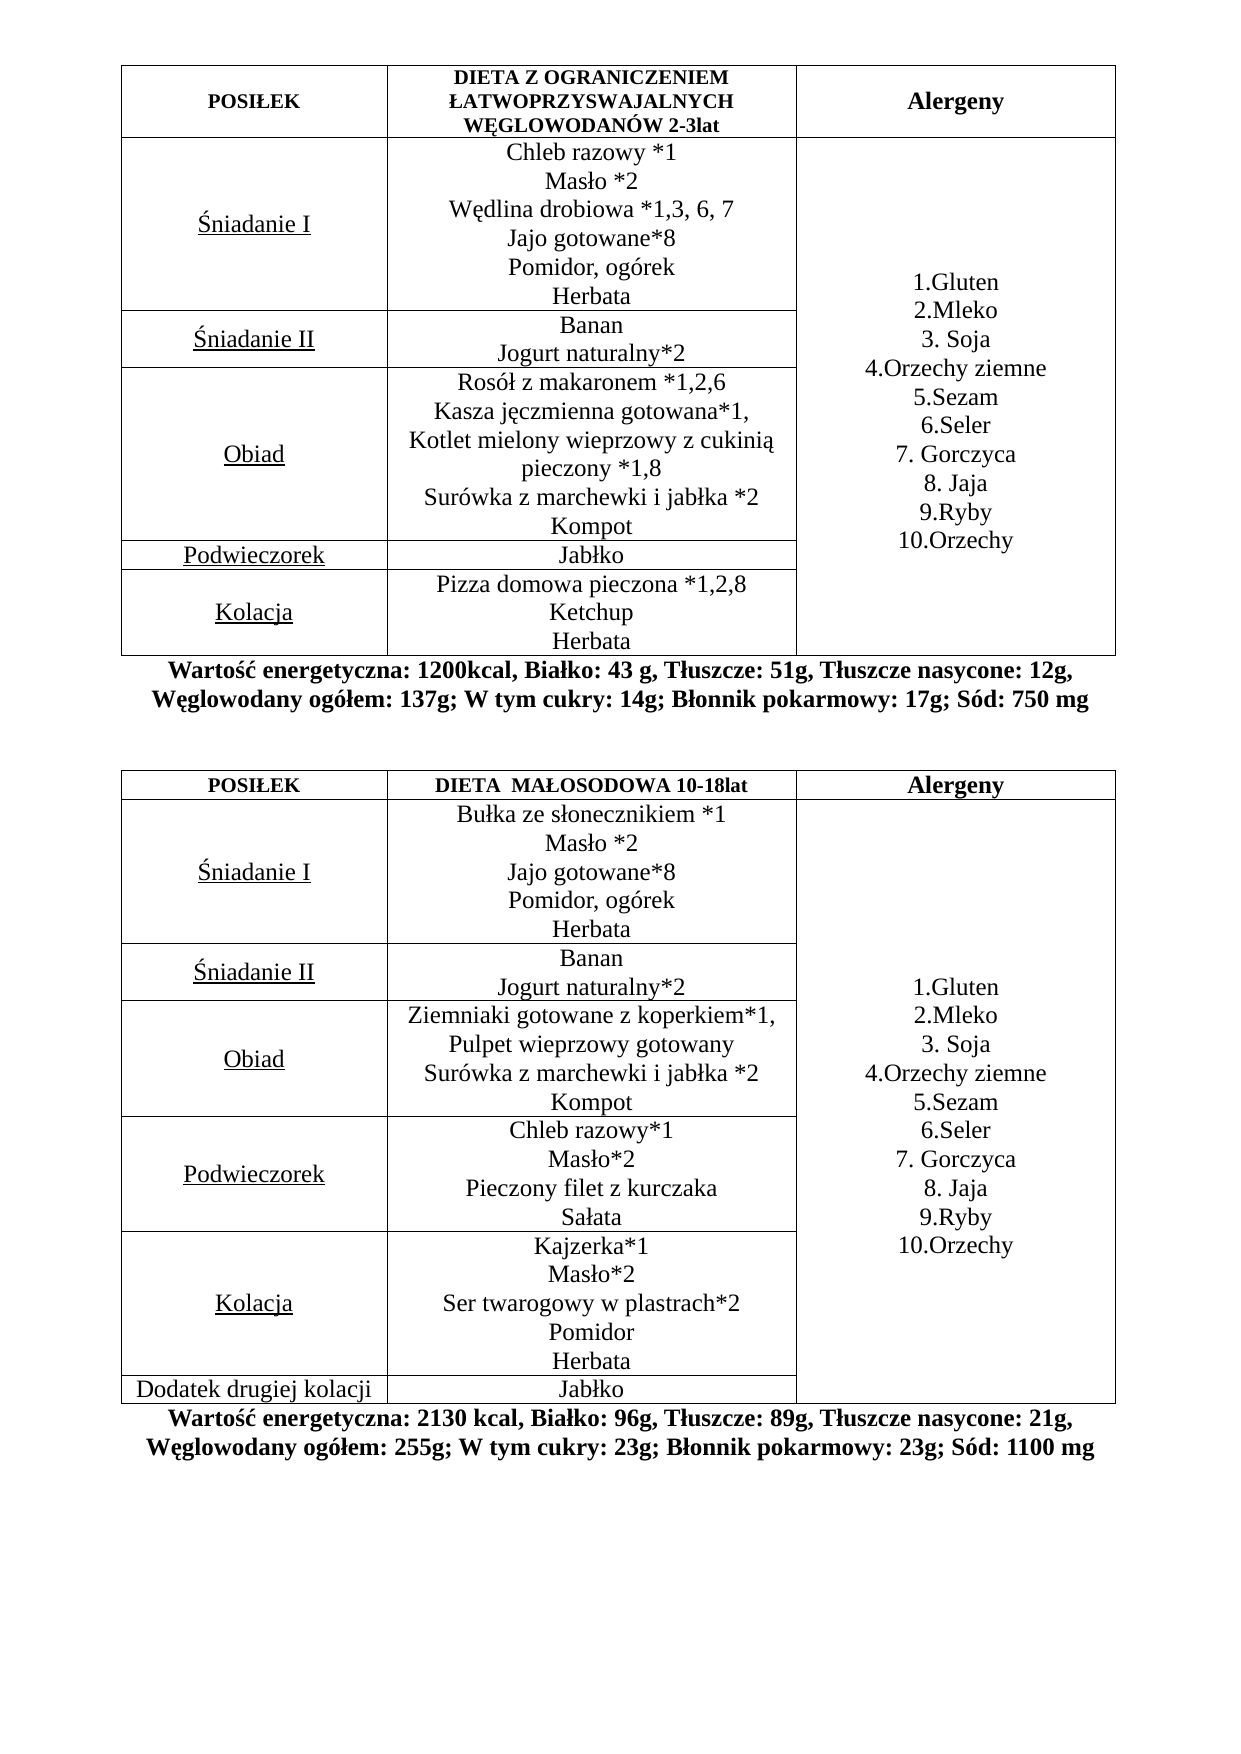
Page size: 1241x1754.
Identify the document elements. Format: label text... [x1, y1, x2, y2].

text Wartość energetyczna: 2130 kcal, Białko: 96g, Tłuszcze: 89g, Tłuszcze nasycone: 21g, Węglowodany ogółem: 255g; W tym cukry: 23g; Błonnik pokarmowy: 23g; Sód: 1100 mg [118, 1403, 1122, 1461]
table_cell Chleb razowy*1 Masło*2 Pieczony filet z kurczaka Sałata [388, 1117, 796, 1231]
table_cell Kajzerka*1 Masło*2 Ser twarogowy w plastrach*2 Pomidor Herbata [388, 1232, 796, 1374]
table_header POSIŁEK [122, 771, 387, 799]
table_cell 1.Gluten 2.Mleko 3. Soja 4.Orzechy ziemne 5.Sezam 6.Seler 7. Gorczyca 8. Jaja 9.Ryby 10.Orzechy [797, 138, 1115, 655]
table_cell Pizza domowa pieczona *1,2,8 Ketchup Herbata [388, 570, 796, 655]
table_header DIETA MAŁOSODOWA 10-18lat [388, 771, 796, 799]
table_cell Śniadanie II [122, 944, 387, 1000]
table_cell Rosół z makaronem *1,2,6 Kasza jęczmienna gotowana*1, Kotlet mielony wieprzowy z cukinią pieczony *1,8 Surówka z marchewki i jabłka *2 Kompot [388, 368, 796, 540]
table_cell Dodatek drugiej kolacji [122, 1376, 387, 1403]
table_cell Śniadanie I [122, 138, 387, 309]
table_header POSIŁEK [122, 66, 387, 137]
text Wartość energetyczna: 1200kcal, Białko: 43 g, Tłuszcze: 51g, Tłuszcze nasycone: 12g, Węglowodany ogółem: 137g; W tym cukry: 14g; Błonnik pokarmowy: 17g; Sód: 750 mg [118, 655, 1122, 713]
table_cell Śniadanie II [122, 311, 387, 367]
table_cell 1.Gluten 2.Mleko 3. Soja 4.Orzechy ziemne 5.Sezam 6.Seler 7. Gorczyca 8. Jaja 9.Ryby 10.Orzechy [797, 800, 1115, 1403]
table_cell Banan Jogurt naturalny*2 [388, 311, 796, 367]
table_cell Podwieczorek [122, 541, 387, 569]
table_cell Ziemniaki gotowane z koperkiem*1, Pulpet wieprzowy gotowany Surówka z marchewki i jabłka *2 Kompot [388, 1001, 796, 1116]
table_cell Jabłko [388, 541, 796, 569]
table_cell Jabłko [388, 1376, 796, 1403]
table_cell Podwieczorek [122, 1117, 387, 1231]
table_cell Kolacja [122, 570, 387, 655]
table_cell Obiad [122, 368, 387, 540]
table_header Alergeny [797, 66, 1115, 137]
table_cell Śniadanie I [122, 800, 387, 943]
table_cell Banan Jogurt naturalny*2 [388, 944, 796, 1000]
table_cell Obiad [122, 1001, 387, 1116]
table_cell Bułka ze słonecznikiem *1 Masło *2 Jajo gotowane*8 Pomidor, ogórek Herbata [388, 800, 796, 943]
table_header Alergeny [797, 771, 1115, 799]
table_cell Chleb razowy *1 Masło *2 Wędlina drobiowa *1,3, 6, 7 Jajo gotowane*8 Pomidor, ogórek Herbata [388, 138, 796, 309]
table_header DIETA Z OGRANICZENIEM ŁATWOPRZYSWAJALNYCH WĘGLOWODANÓW 2-3lat [388, 66, 796, 137]
table_cell Kolacja [122, 1232, 387, 1374]
